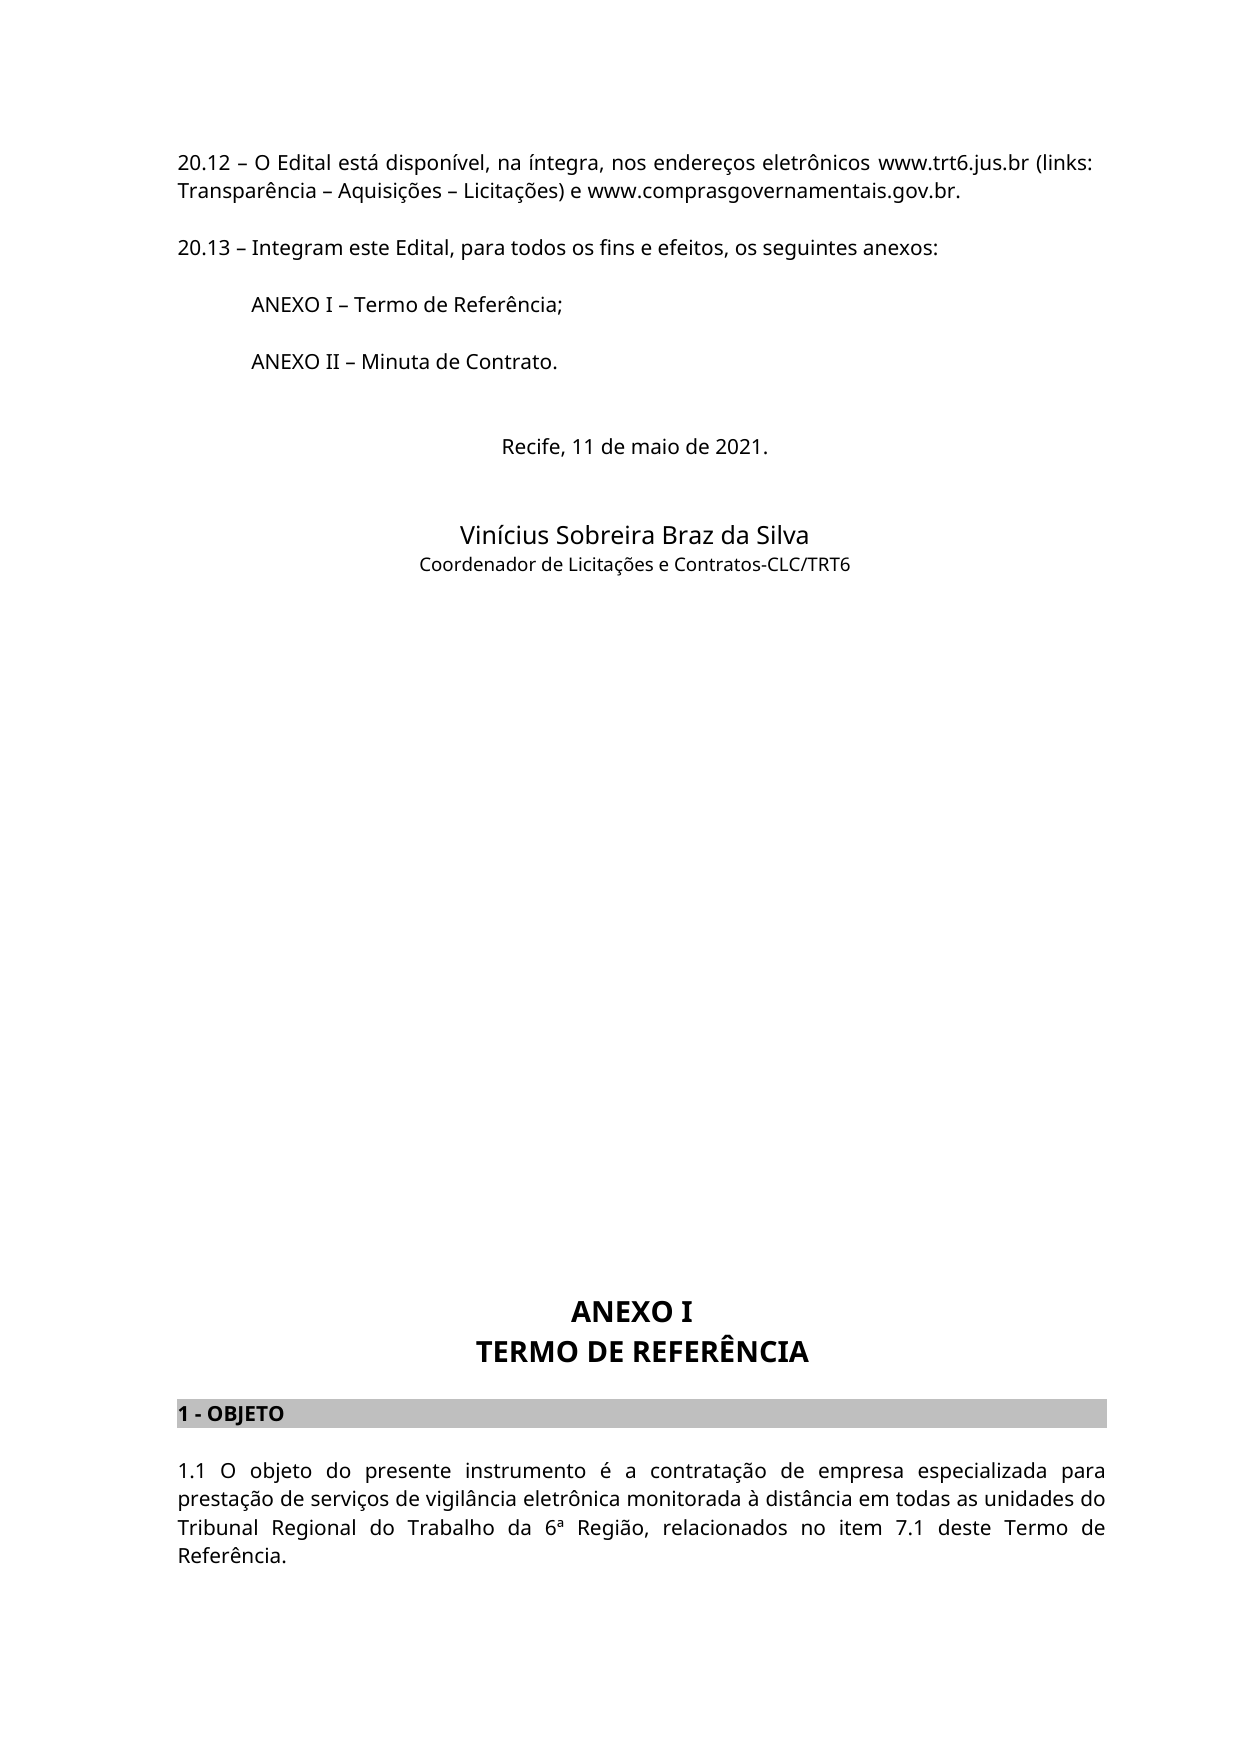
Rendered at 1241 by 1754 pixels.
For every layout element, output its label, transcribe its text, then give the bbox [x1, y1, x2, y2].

text 1.1 O objeto do presente instrumento é a contratação de empresa especializada para prestação de serviços de vigilância eletrônica monitorada à distância em todas as unidades do Tribunal Regional do Trabalho da 6ª Região, relacionados no item 7.1 deste Termo de Referência. [177, 1456, 1107, 1570]
text 1 - OBJETO [177, 1399, 1107, 1428]
text ANEXO II – Minuta de Contrato. [251, 347, 1092, 375]
text TERMO DE REFERÊNCIA [177, 1331, 1107, 1371]
text ANEXO I – Termo de Referência; [251, 290, 1092, 318]
text Vinícius Sobreira Braz da Silva [177, 517, 1092, 551]
text Coordenador de Licitações e Contratos-CLC/TRT6 [177, 551, 1092, 577]
text ANEXO I [177, 1291, 1092, 1331]
text Recife, 11 de maio de 2021. [177, 432, 1092, 461]
text 20.12 – O Edital está disponível, na íntegra, nos endereços eletrônicos www.trt6.jus.br (links: Transparência – Aquisições – Licitações) e www.comprasgovernamentais.gov.br. [177, 148, 1092, 204]
text 20.13 – Integram este Edital, para todos os fins e efeitos, os seguintes anexos: [177, 233, 1092, 261]
